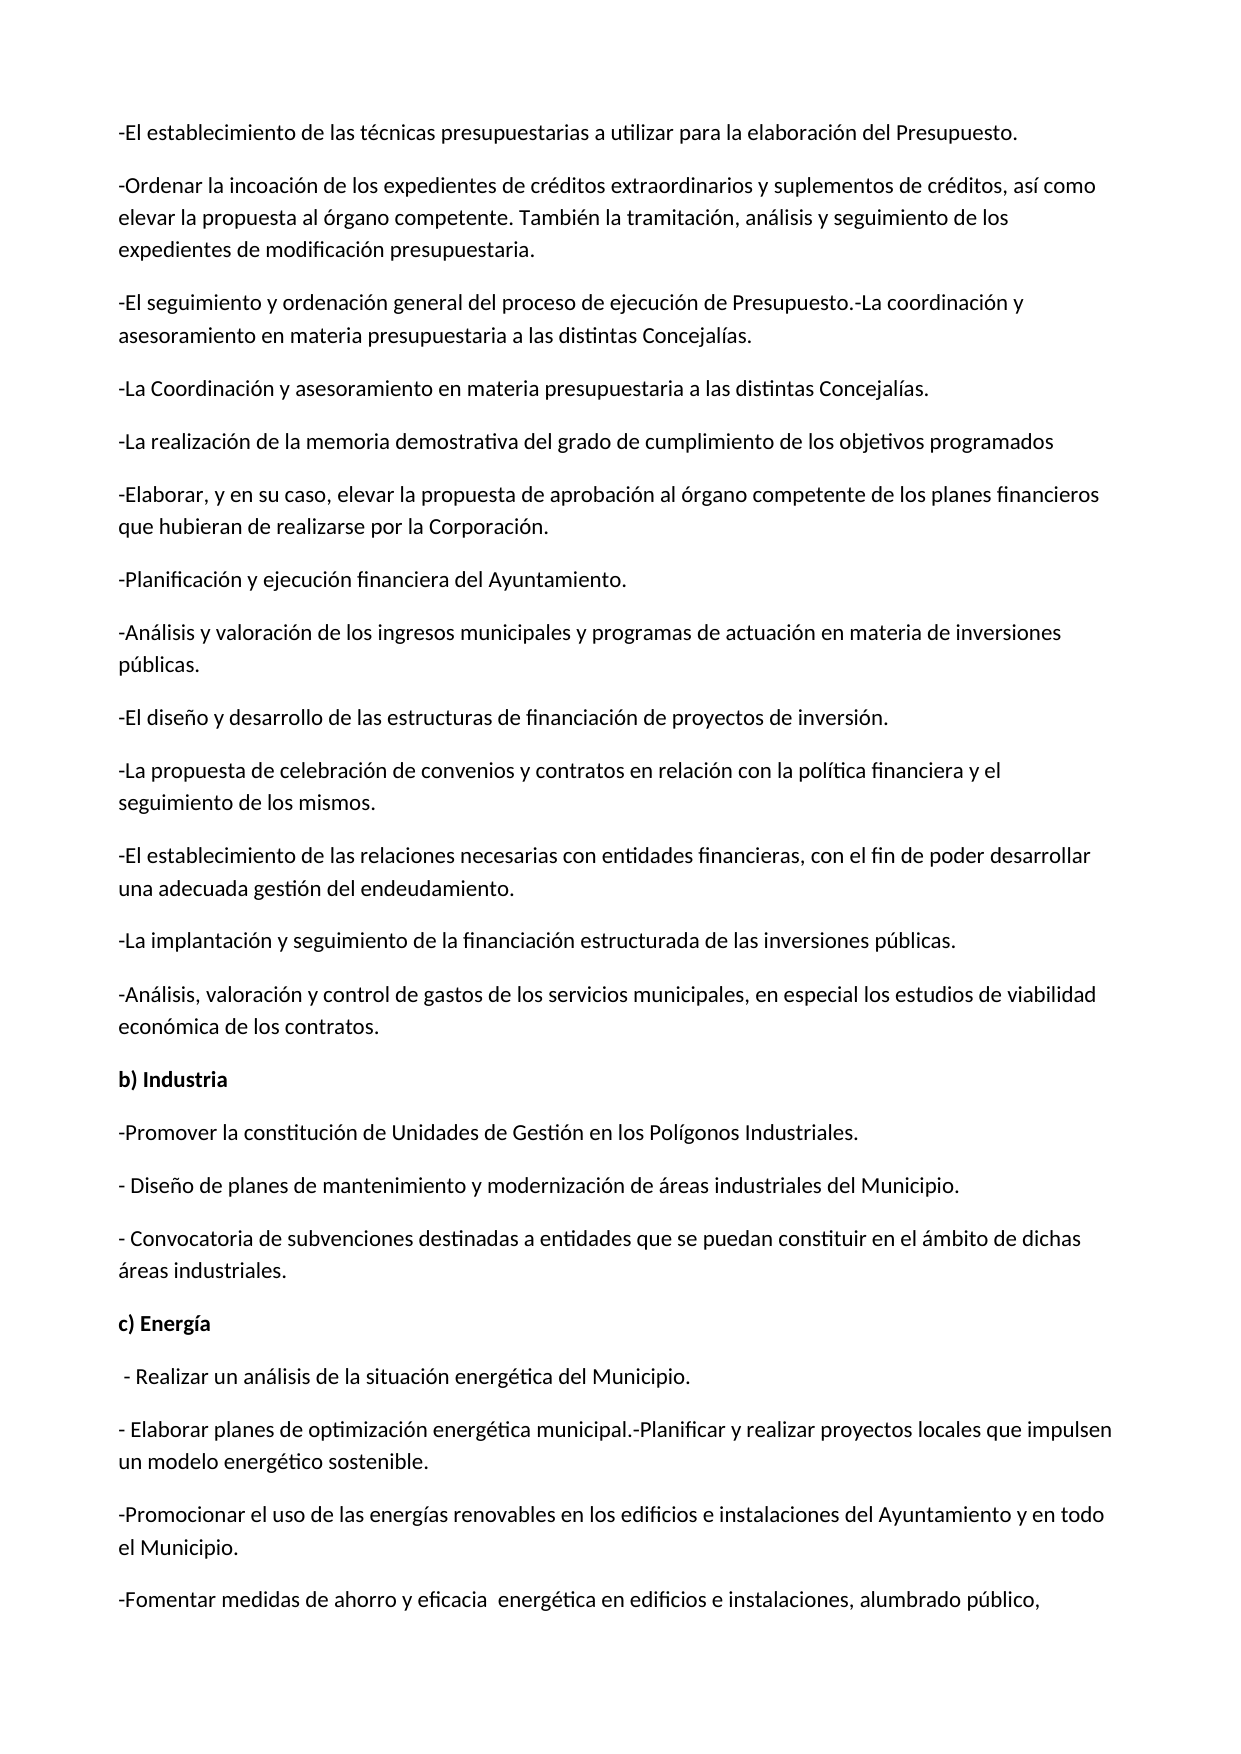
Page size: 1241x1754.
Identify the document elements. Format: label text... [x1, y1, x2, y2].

text -Promocionar el uso de las energías renovables en los edificios e instalaciones del Ayuntamiento y en todo el Municipio. [118, 1500, 1122, 1561]
text -Análisis y valoración de los ingresos municipales y programas de actuación en materia de inversiones públicas. [118, 618, 1122, 678]
text -Planificación y ejecución financiera del Ayuntamiento. [118, 565, 1122, 593]
text - Realizar un análisis de la situación energética del Municipio. [118, 1362, 1122, 1390]
text -La implantación y seguimiento de la financiación estructurada de las inversiones públicas. [118, 927, 1122, 955]
text c) Energía [118, 1309, 1122, 1337]
text b) Industria [118, 1065, 1122, 1093]
text - Diseño de planes de mantenimiento y modernización de áreas industriales del Municipio. [118, 1171, 1122, 1199]
text -La realización de la memoria demostrativa del grado de cumplimiento de los objetivos programados [118, 427, 1122, 455]
text -La propuesta de celebración de convenios y contratos en relación con la política financiera y el seguimiento de los mismos. [118, 756, 1122, 816]
text - Elaborar planes de optimización energética municipal.-Planificar y realizar proyectos locales que impulsen un modelo energético sostenible. [118, 1415, 1122, 1475]
text -Ordenar la incoación de los expedientes de créditos extraordinarios y suplementos de créditos, así como elevar la propuesta al órgano competente. También la tramitación, análisis y seguimiento de los expedientes de modificación presupuestaria. [118, 171, 1122, 263]
text -Fomentar medidas de ahorro y eficacia energética en edificios e instalaciones, alumbrado público, [118, 1586, 1122, 1614]
text -El establecimiento de las relaciones necesarias con entidades financieras, con el fin de poder desarrollar una adecuada gestión del endeudamiento. [118, 841, 1122, 902]
text -La Coordinación y asesoramiento en materia presupuestaria a las distintas Concejalías. [118, 374, 1122, 402]
text -El establecimiento de las técnicas presupuestarias a utilizar para la elaboración del Presupuesto. [118, 118, 1122, 146]
text -El diseño y desarrollo de las estructuras de financiación de proyectos de inversión. [118, 703, 1122, 731]
text -Elaborar, y en su caso, elevar la propuesta de aprobación al órgano competente de los planes financieros que hubieran de realizarse por la Corporación. [118, 480, 1122, 540]
text -El seguimiento y ordenación general del proceso de ejecución de Presupuesto.-La coordinación y asesoramiento en materia presupuestaria a las distintas Concejalías. [118, 288, 1122, 349]
text -Análisis, valoración y control de gastos de los servicios municipales, en especial los estudios de viabilidad económica de los contratos. [118, 980, 1122, 1040]
text - Convocatoria de subvenciones destinadas a entidades que se puedan constituir en el ámbito de dichas áreas industriales. [118, 1224, 1122, 1284]
text -Promover la constitución de Unidades de Gestión en los Polígonos Industriales. [118, 1118, 1122, 1146]
